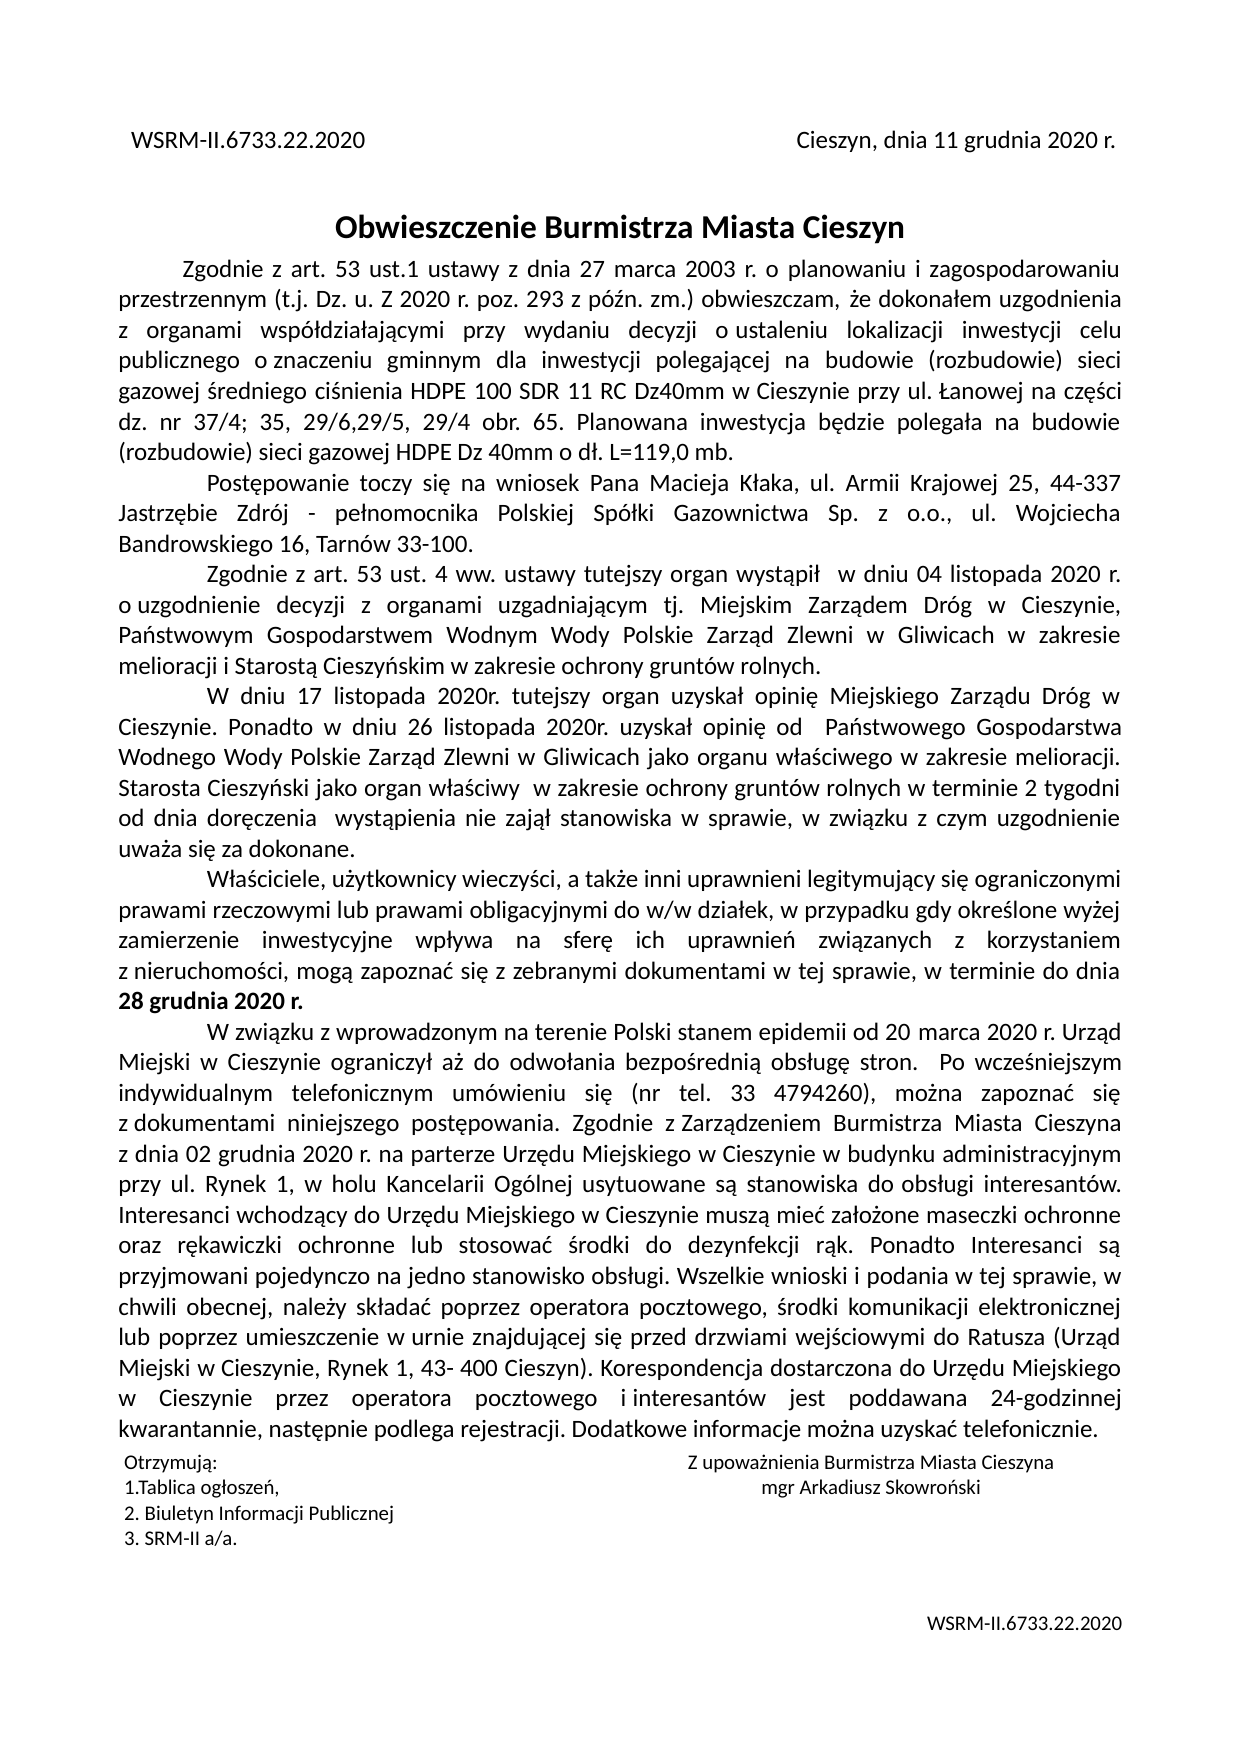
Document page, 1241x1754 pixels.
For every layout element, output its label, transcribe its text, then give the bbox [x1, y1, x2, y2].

text Właściciele, użytkownicy wieczyści, a także inni uprawnieni legitymujący się ograniczonymi prawami rzeczowymi lub prawami obligacyjnymi do w/w działek, w przypadku gdy określone wyżej zamierzenie inwestycyjne wpływa na sferę ich uprawnień związanych z korzystaniem z nieruchomości, mogą zapoznać się z zebranymi dokumentami w tej sprawie, w terminie do dnia 28 grudnia 2020 r. [118, 863, 1122, 1016]
table_header Cieszyn, dnia 11 grudnia 2020 r. [620, 118, 1122, 160]
text Postępowanie toczy się na wniosek Pana Macieja Kłaka, ul. Armii Krajowej 25, 44-337 Jastrzębie Zdrój - pełnomocnika Polskiej Spółki Gazownictwa Sp. z o.o., ul. Wojciecha Bandrowskiego 16, Tarnów 33-100. [118, 467, 1122, 558]
text Zgodnie z art. 53 ust. 4 ww. ustawy tutejszy organ wystąpił w dniu 04 listopada 2020 r. o uzgodnienie decyzji z organami uzgadniającym tj. Miejskim Zarządem Dróg w Cieszynie, Państwowym Gospodarstwem Wodnym Wody Polskie Zarząd Zlewni w Gliwicach w zakresie melioracji i Starostą Cieszyńskim w zakresie ochrony gruntów rolnych. [118, 558, 1122, 680]
table_header Obwieszczenie Burmistrza Miasta Cieszyn [118, 201, 1122, 253]
table_header Z upoważnienia Burmistrza Miasta Cieszyna mgr Arkadiusz Skowroński [620, 1443, 1122, 1556]
table_header WSRM-II.6733.22.2020 [125, 118, 620, 160]
text W związku z wprowadzonym na terenie Polski stanem epidemii od 20 marca 2020 r. Urząd Miejski w Cieszynie ograniczył aż do odwołania bezpośrednią obsługę stron. Po wcześniejszym indywidualnym telefonicznym umówieniu się (nr tel. 33 4794260), można zapoznać się z dokumentami niniejszego postępowania. Zgodnie z Zarządzeniem Burmistrza Miasta Cieszyna z dnia 02 grudnia 2020 r. na parterze Urzędu Miejskiego w Cieszynie w budynku administracyjnym przy ul. Rynek 1, w holu Kancelarii Ogólnej usytuowane są stanowiska do obsługi interesantów. Interesanci wchodzący do Urzędu Miejskiego w Cieszynie muszą mieć założone maseczki ochronne oraz rękawiczki ochronne lub stosować środki do dezynfekcji rąk. Ponadto Interesanci są przyjmowani pojedynczo na jedno stanowisko obsługi. Wszelkie wnioski i podania w tej sprawie, w chwili obecnej, należy składać poprzez operatora pocztowego, środki komunikacji elektronicznej lub poprzez umieszczenie w urnie znajdującej się przed drzwiami wejściowymi do Ratusza (Urząd Miejski w Cieszynie, Rynek 1, 43- 400 Cieszyn). Korespondencja dostarczona do Urzędu Miejskiego w Cieszynie przez operatora pocztowego i interesantów jest poddawana 24-godzinnej kwarantannie, następnie podlega rejestracji. Dodatkowe informacje można uzyskać telefonicznie. [118, 1016, 1122, 1443]
text Zgodnie z art. 53 ust.1 ustawy z dnia 27 marca 2003 r. o planowaniu i zagospodarowaniu przestrzennym (t.j. Dz. u. Z 2020 r. poz. 293 z późn. zm.) obwieszczam, że dokonałem uzgodnienia z organami współdziałającymi przy wydaniu decyzji o ustaleniu lokalizacji inwestycji celu publicznego o znaczeniu gminnym dla inwestycji polegającej na budowie (rozbudowie) sieci gazowej średniego ciśnienia HDPE 100 SDR 11 RC Dz40mm w Cieszynie przy ul. Łanowej na części dz. nr 37/4; 35, 29/6,29/5, 29/4 obr. 65. Planowana inwestycja będzie polegała na budowie (rozbudowie) sieci gazowej HDPE Dz 40mm o dł. L=119,0 mb. [118, 253, 1122, 467]
table_header Otrzymują: 1.Tablica ogłoszeń, 2. Biuletyn Informacji Publicznej 3. SRM-II a/a. [118, 1443, 620, 1556]
text W dniu 17 listopada 2020r. tutejszy organ uzyskał opinię Miejskiego Zarządu Dróg w Cieszynie. Ponadto w dniu 26 listopada 2020r. uzyskał opinię od Państwowego Gospodarstwa Wodnego Wody Polskie Zarząd Zlewni w Gliwicach jako organu właściwego w zakresie melioracji. Starosta Cieszyński jako organ właściwy w zakresie ochrony gruntów rolnych w terminie 2 tygodni od dnia doręczenia wystąpienia nie zajął stanowiska w sprawie, w związku z czym uzgodnienie uważa się za dokonane. [118, 680, 1122, 863]
